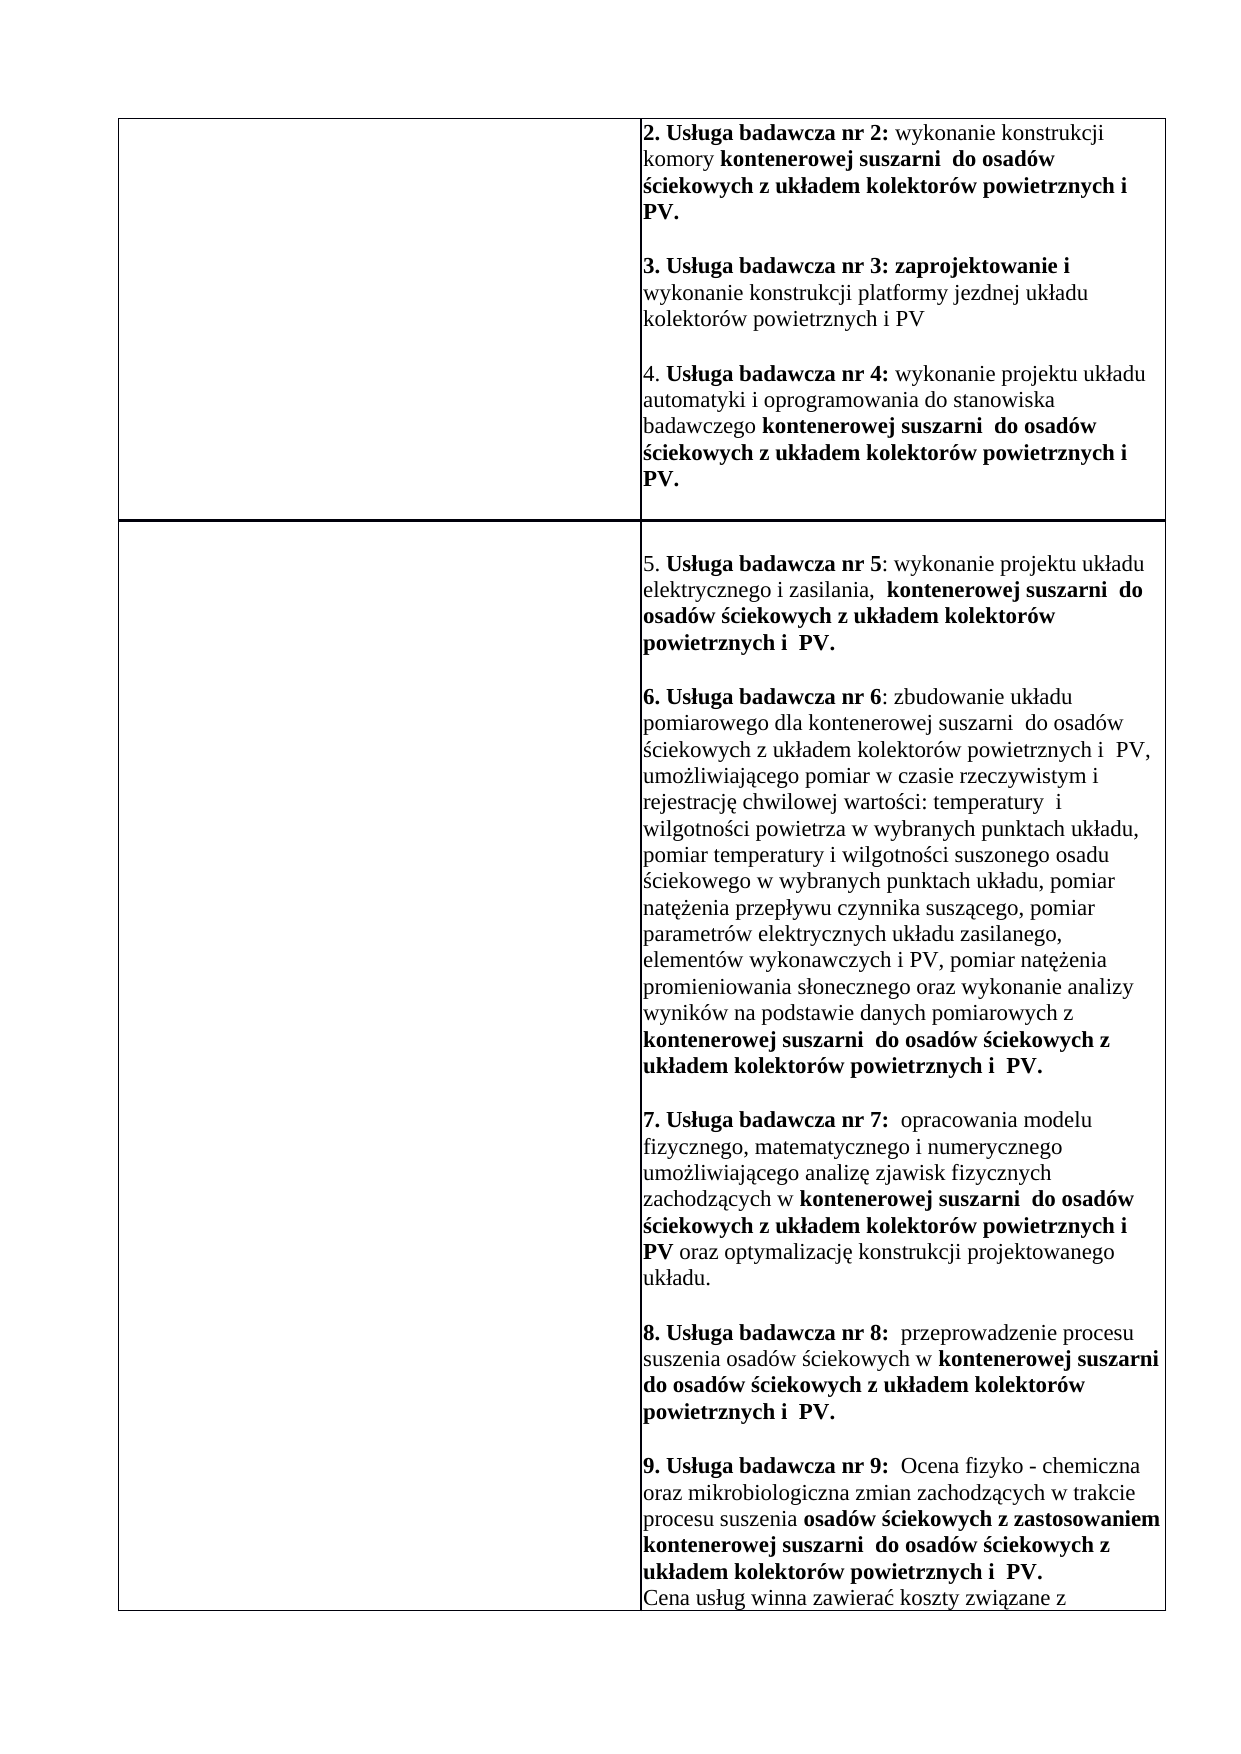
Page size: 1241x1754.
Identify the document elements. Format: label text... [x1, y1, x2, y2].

table_cell 2. Usługa badawcza nr 2: wykonanie konstrukcji komory kontenerowej suszarni do osadów ściekowych z układem kolektorów powietrznych i PV. 3. Usługa badawcza nr 3: zaprojektowanie i wykonanie konstrukcji platformy jezdnej układu kolektorów powietrznych i PV 4. Usługa badawcza nr 4: wykonanie projektu układu automatyki i oprogramowania do stanowiska badawczego kontenerowej suszarni do osadów ściekowych z układem kolektorów powietrznych i PV. [642, 119, 1165, 519]
table_cell [119, 119, 640, 519]
table_cell 5. Usługa badawcza nr 5: wykonanie projektu układu elektrycznego i zasilania, kontenerowej suszarni do osadów ściekowych z układem kolektorów powietrznych i PV. 6. Usługa badawcza nr 6: zbudowanie układu pomiarowego dla kontenerowej suszarni do osadów ściekowych z układem kolektorów powietrznych i PV, umożliwiającego pomiar w czasie rzeczywistym i rejestrację chwilowej wartości: temperatury i wilgotności powietrza w wybranych punktach układu, pomiar temperatury i wilgotności suszonego osadu ściekowego w wybranych punktach układu, pomiar natężenia przepływu czynnika suszącego, pomiar parametrów elektrycznych układu zasilanego, elementów wykonawczych i PV, pomiar natężenia promieniowania słonecznego oraz wykonanie analizy wyników na podstawie danych pomiarowych z kontenerowej suszarni do osadów ściekowych z układem kolektorów powietrznych i PV. 7. Usługa badawcza nr 7: opracowania modelu fizycznego, matematycznego i numerycznego umożliwiającego analizę zjawisk fizycznych zachodzących w kontenerowej suszarni do osadów ściekowych z układem kolektorów powietrznych i PV oraz optymalizację konstrukcji projektowanego układu. 8. Usługa badawcza nr 8: przeprowadzenie procesu suszenia osadów ściekowych w kontenerowej suszarni do osadów ściekowych z układem kolektorów powietrznych i PV. 9. Usługa badawcza nr 9: Ocena fizyko - chemiczna oraz mikrobiologiczna zmian zachodzących w trakcie procesu suszenia osadów ściekowych z zastosowaniem kontenerowej suszarni do osadów ściekowych z układem kolektorów powietrznych i PV. Cena usług winna zawierać koszty związane z [642, 522, 1165, 1610]
table_cell [119, 522, 640, 1610]
